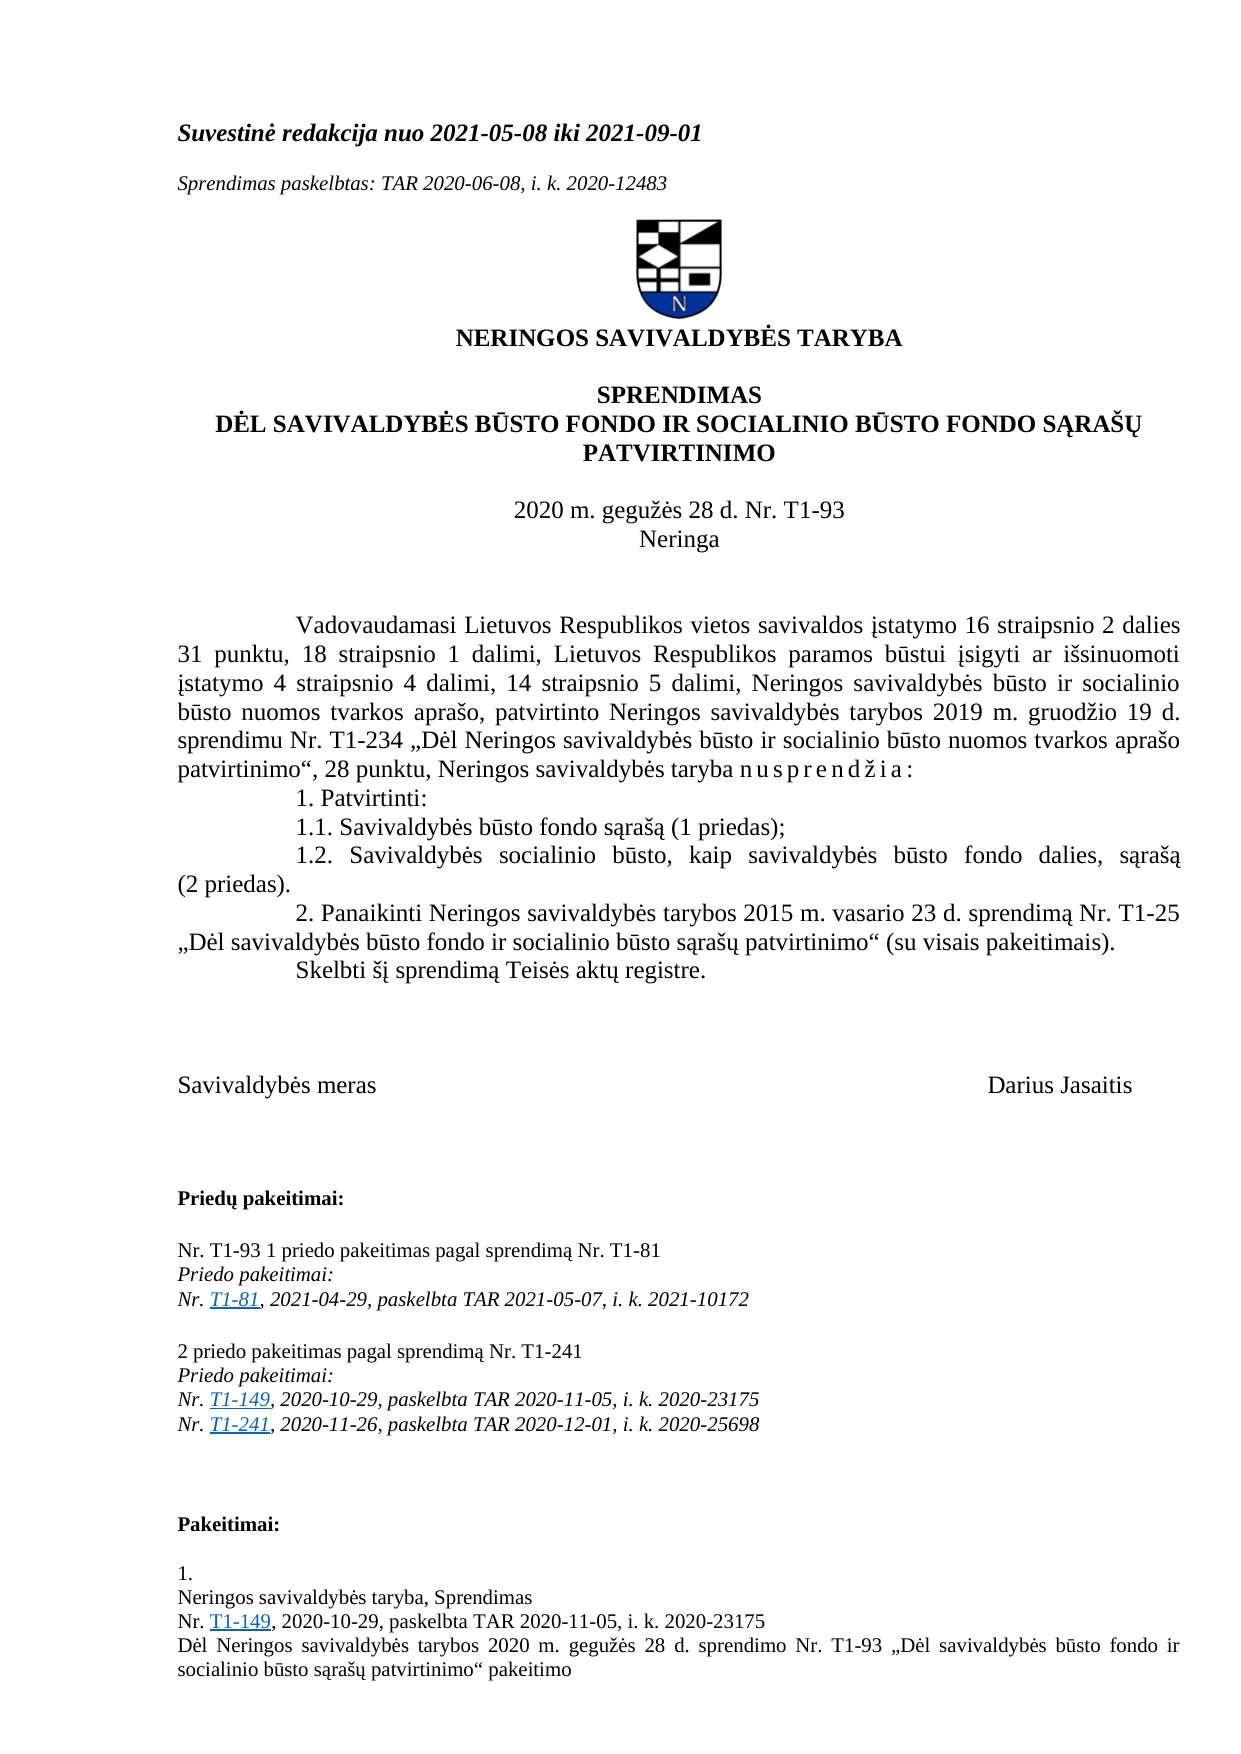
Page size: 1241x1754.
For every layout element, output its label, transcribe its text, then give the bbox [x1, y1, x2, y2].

text Neringa [177, 524, 1181, 553]
text 2020 m. gegužės 28 d. Nr. T1-93 [177, 496, 1181, 524]
text Sprendimas paskelbtas: TAR 2020-06-08, i. k. 2020-12483 [177, 171, 1181, 195]
text Dėl Neringos savivaldybės tarybos 2020 m. gegužės 28 d. sprendimo Nr. T1-93 „Dėl savivaldybės būsto fondo ir socialinio būsto sąrašų patvirtinimo“ pakeitimo [177, 1633, 1181, 1681]
text 1.2. Savivaldybės socialinio būsto, kaip savivaldybės būsto fondo dalies, sąrašą (2 priedas). [177, 841, 1181, 898]
text Nr. T1-241, 2020-11-26, paskelbta TAR 2020-12-01, i. k. 2020-25698 [177, 1411, 1181, 1436]
text Nr. T1-93 1 priedo pakeitimas pagal sprendimą Nr. T1-81 [177, 1238, 1181, 1262]
text 2 priedo pakeitimas pagal sprendimą Nr. T1-241 [177, 1339, 1181, 1363]
subtitle SPRENDIMAS [177, 381, 1181, 409]
text 2. Panaikinti Neringos savivaldybės tarybos 2015 m. vasario 23 d. sprendimą Nr. T1-25 „Dėl savivaldybės būsto fondo ir socialinio būsto sąrašų patvirtinimo“ (su visais pakeitimais). [177, 898, 1181, 956]
text Nr. T1-81, 2021-04-29, paskelbta TAR 2021-05-07, i. k. 2021-10172 [177, 1286, 1181, 1311]
text Nr. T1-149, 2020-10-29, paskelbta TAR 2020-11-05, i. k. 2020-23175 [177, 1387, 1181, 1411]
text Pakeitimai: [177, 1512, 1181, 1536]
text Neringos savivaldybės taryba, Sprendimas [177, 1584, 1181, 1609]
text NERINGOS SAVIVALDYBĖS TARYBA [177, 323, 1181, 352]
text Priedo pakeitimai: [177, 1262, 1181, 1286]
text Priedo pakeitimai: [177, 1363, 1181, 1387]
subtitle DĖL SAVIVALDYBĖS BŪSTO FONDO IR SOCIALINIO BŪSTO FONDO SĄRAŠŲ PATVIRTINIMO [177, 409, 1181, 467]
text Vadovaudamasi Lietuvos Respublikos vietos savivaldos įstatymo 16 straipsnio 2 dalies 31 punktu, 18 straipsnio 1 dalimi, Lietuvos Respublikos paramos būstui įsigyti ar išsinuomoti įstatymo 4 straipsnio 4 dalimi, 14 straipsnio 5 dalimi, Neringos savivaldybės būsto ir socialinio būsto nuomos tvarkos aprašo, patvirtinto Neringos savivaldybės tarybos 2019 m. gruodžio 19 d. sprendimu Nr. T1-234 „Dėl Neringos savivaldybės būsto ir socialinio būsto nuomos tvarkos aprašo patvirtinimo“, 28 punktu, Neringos savivaldybės taryba nusprendžia: [177, 611, 1181, 783]
text Nr. T1-149, 2020-10-29, paskelbta TAR 2020-11-05, i. k. 2020-23175 [177, 1609, 1181, 1633]
text Savivaldybės meras Darius Jasaitis [177, 1071, 1181, 1099]
text Skelbti šį sprendimą Teisės aktų registre. [177, 956, 1181, 984]
text Priedų pakeitimai: [177, 1186, 1181, 1209]
text Suvestinė redakcija nuo 2021-05-08 iki 2021-09-01 [177, 118, 1181, 147]
text 1. Patvirtinti: [177, 783, 1181, 812]
text 1. [177, 1561, 1181, 1584]
text 1.1. Savivaldybės būsto fondo sąrašą (1 priedas); [177, 812, 1181, 841]
